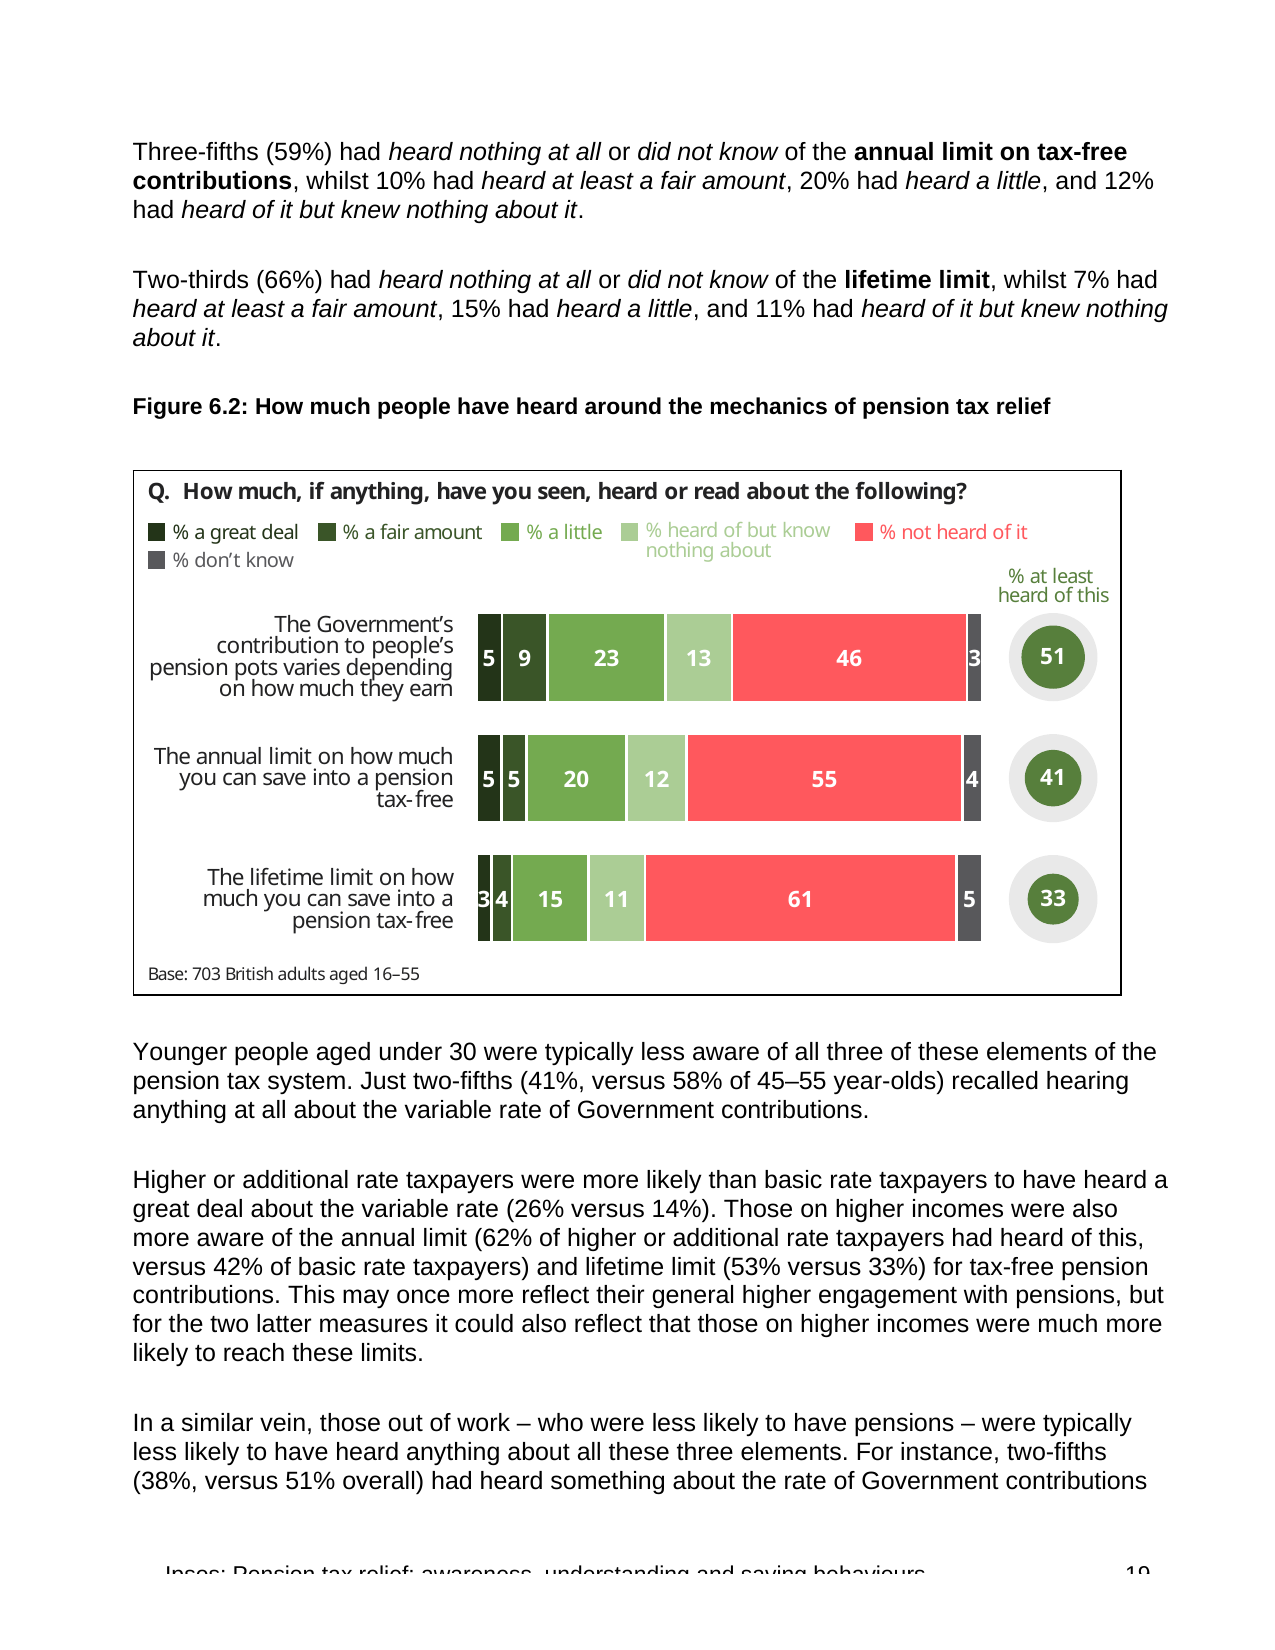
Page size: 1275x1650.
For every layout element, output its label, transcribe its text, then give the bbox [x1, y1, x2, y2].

text In a similar vein, those out of work – who were less likely to have pensions – were typically less likely to have heard anything about all these three elements. For instance, two-fifths (38%, versus 51% overall) had heard something about the rate of Government contributions [132, 1408, 1180, 1494]
subtitle Figure 6.2: How much people have heard around the mechanics of pension tax relief [75, 393, 1200, 419]
text Three-fifths (59%) had heard nothing at all or did not know of the annual limit on tax-free contributions, whilst 10% had heard at least a fair amount, 20% had heard a little, and 12% had heard of it but knew nothing about it. [132, 137, 1184, 223]
text Younger people aged under 30 were typically less aware of all three of these elements of the pension tax system. Just two-fifths (41%, versus 58% of 45–55 year-olds) recalled hearing anything at all about the variable rate of Government contributions. [132, 1037, 1180, 1124]
text Higher or additional rate taxpayers were more likely than basic rate taxpayers to have heard a great deal about the variable rate (26% versus 14%). Those on higher incomes were also more aware of the annual limit (62% of higher or additional rate taxpayers had heard of this, versus 42% of basic rate taxpayers) and lifetime limit (53% versus 33%) for tax-free pension contributions. This may once more reflect their general higher engagement with pensions, but for the two latter measures it could also reflect that those on higher incomes were much more likely to reach these limits. [132, 1165, 1180, 1367]
text Two-thirds (66%) had heard nothing at all or did not know of the lifetime limit, whilst 7% had heard at least a fair amount, 15% had heard a little, and 11% had heard of it but knew nothing about it. [132, 265, 1184, 351]
